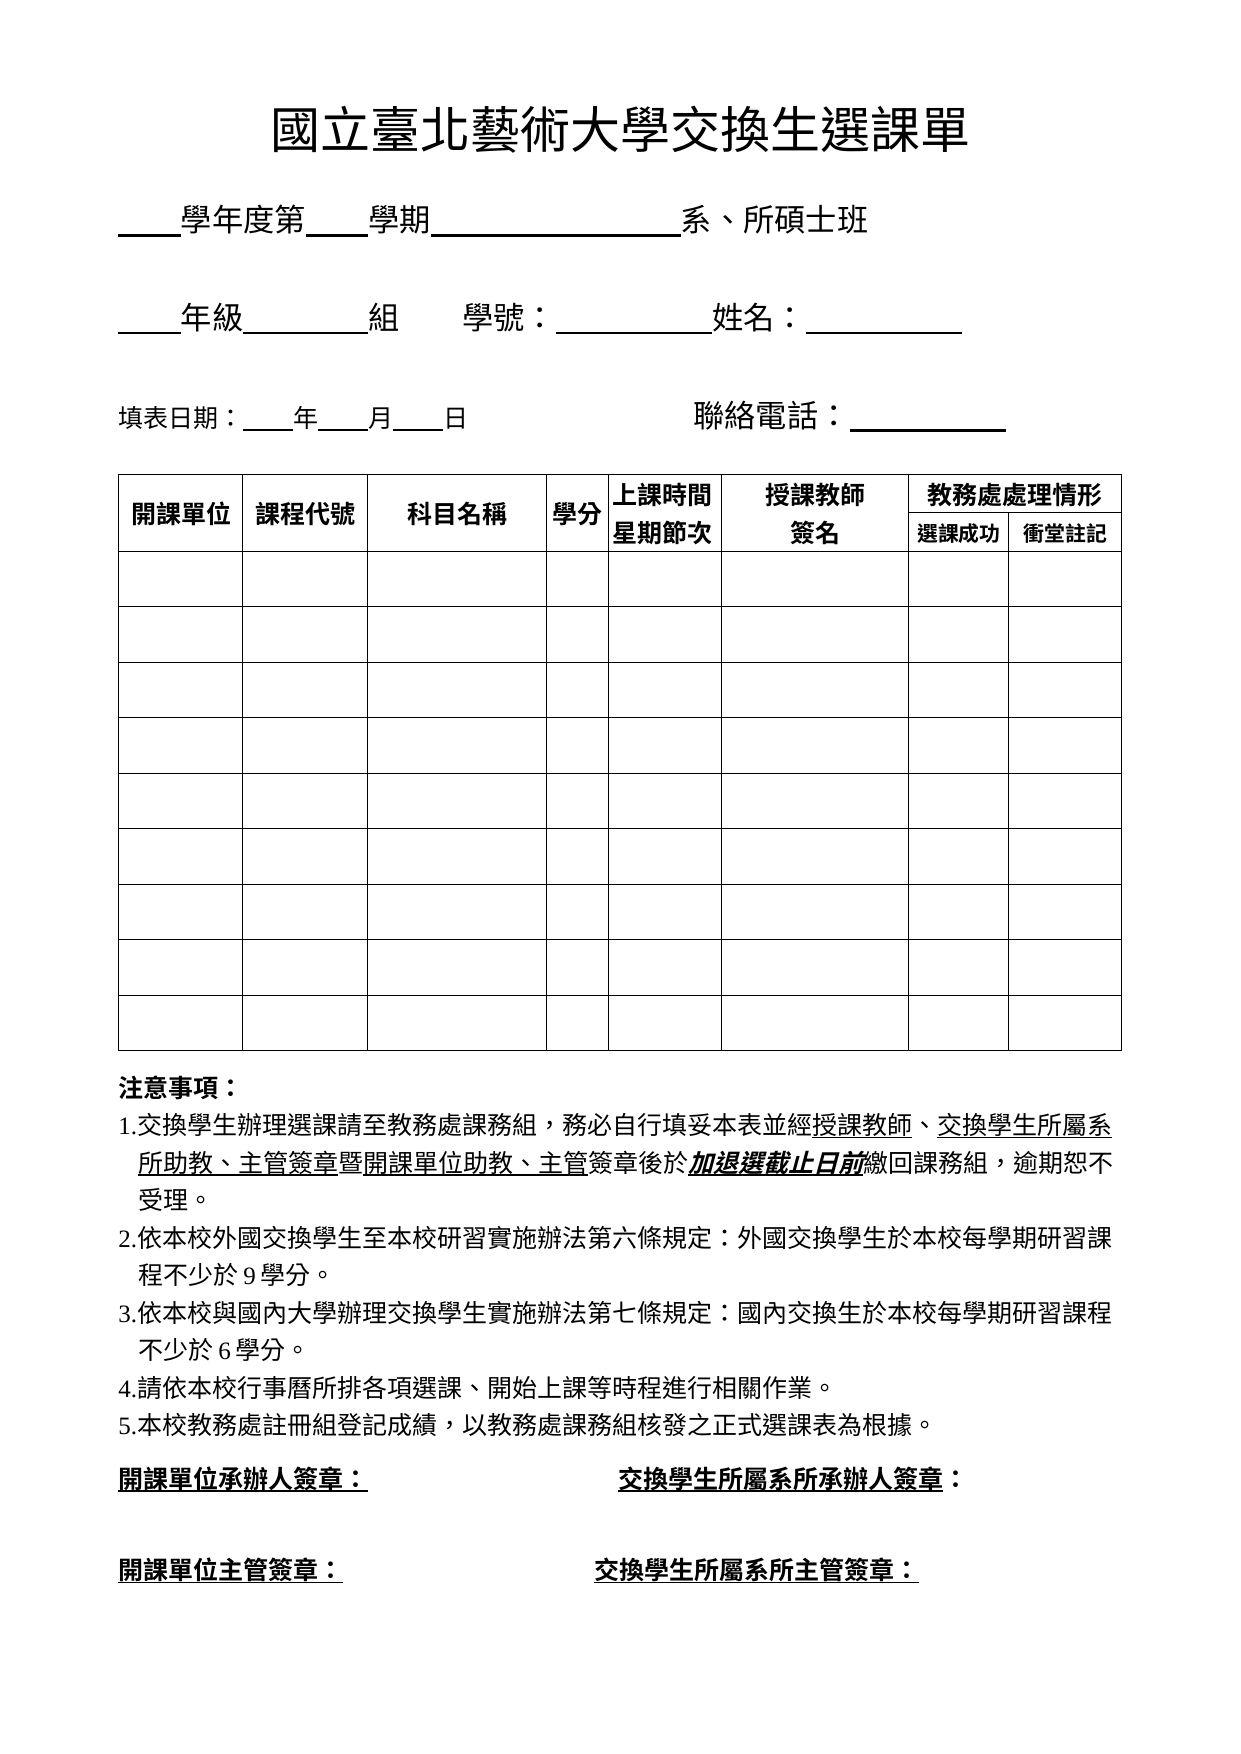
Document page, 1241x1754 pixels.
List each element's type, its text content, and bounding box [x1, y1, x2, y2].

table_cell [547, 718, 608, 773]
text 開課單位承辦人簽章： 交換學生所屬系所承辦人簽章： [118, 1459, 1122, 1496]
table_cell [609, 996, 721, 1050]
table_cell [909, 607, 1008, 662]
text 5.本校教務處註冊組登記成績，以教務處課務組核發之正式選課表為根據。 [118, 1405, 1122, 1442]
table_cell [722, 552, 908, 606]
table_cell [368, 885, 546, 939]
table_cell [609, 940, 721, 995]
table_cell [1009, 774, 1121, 828]
table_cell [547, 607, 608, 662]
table_cell [368, 718, 546, 773]
table_cell [909, 552, 1008, 606]
table_cell [547, 829, 608, 884]
table_cell [609, 663, 721, 717]
table_cell [119, 940, 242, 995]
table_cell [119, 774, 242, 828]
table_cell [243, 885, 367, 939]
table_cell [368, 829, 546, 884]
table_cell [119, 552, 242, 606]
table_cell [1009, 885, 1121, 939]
table_header 教務處處理情形 [909, 475, 1121, 512]
table_cell [609, 607, 721, 662]
table_cell [368, 552, 546, 606]
table_cell [547, 552, 608, 606]
table_cell [722, 607, 908, 662]
table_cell [119, 607, 242, 662]
text 學年度第 學期 系、所碩士班 [118, 181, 1122, 256]
table_cell [609, 829, 721, 884]
table_cell [609, 885, 721, 939]
text 國立臺北藝術大學交換生選課單 [118, 89, 1122, 164]
table_cell [119, 996, 242, 1050]
table_cell [609, 552, 721, 606]
table_cell [909, 996, 1008, 1050]
table_cell [243, 940, 367, 995]
table_cell [243, 663, 367, 717]
table_cell 選課成功 [909, 513, 1008, 551]
table_cell [368, 996, 546, 1050]
table_cell [1009, 718, 1121, 773]
table_cell [722, 663, 908, 717]
table_cell 衝堂註記 [1009, 513, 1121, 551]
table_cell [1009, 552, 1121, 606]
table_cell [547, 774, 608, 828]
table_cell [368, 607, 546, 662]
table_cell [243, 829, 367, 884]
text 年級 組 學號： 姓名： [118, 278, 1122, 353]
table_cell [1009, 996, 1121, 1050]
table_cell [909, 718, 1008, 773]
text 3.依本校與國內大學辦理交換學生實施辦法第七條規定：國內交換生於本校每學期研習課程不少於6學分。 [118, 1292, 1122, 1367]
table_cell [722, 885, 908, 939]
table_cell [243, 552, 367, 606]
table_cell [1009, 829, 1121, 884]
table_cell [243, 607, 367, 662]
table_cell [722, 996, 908, 1050]
table_cell [547, 885, 608, 939]
table_cell [547, 996, 608, 1050]
text 開課單位主管簽章： 交換學生所屬系所主管簽章： [118, 1550, 1122, 1587]
text 2.依本校外國交換學生至本校研習實施辦法第六條規定：外國交換學生於本校每學期研習課程不少於9學分。 [118, 1217, 1122, 1292]
table_header 上課時間 星期節次 [609, 475, 721, 551]
table_cell [722, 774, 908, 828]
table_cell [368, 940, 546, 995]
table_cell [243, 718, 367, 773]
table_cell [722, 829, 908, 884]
table_cell [609, 718, 721, 773]
table_cell [722, 940, 908, 995]
text 1.交換學生辦理選課請至教務處課務組，務必自行填妥本表並經授課教師、交換學生所屬系所助教、主管簽章暨開課單位助教、主管簽章後於加退選截止日前繳回課務組，逾期恕不受理。 [118, 1105, 1122, 1217]
table_cell [1009, 607, 1121, 662]
table_cell [609, 774, 721, 828]
table_cell [547, 940, 608, 995]
table_header 學分 [547, 475, 608, 551]
table_cell [547, 663, 608, 717]
table_cell [243, 996, 367, 1050]
table_cell [119, 663, 242, 717]
table_header 課程代號 [243, 475, 367, 551]
table_cell [1009, 940, 1121, 995]
table_header 開課單位 [119, 475, 242, 551]
table_cell [909, 774, 1008, 828]
table_cell [368, 663, 546, 717]
table_cell [119, 718, 242, 773]
table_cell [1009, 663, 1121, 717]
table_header 科目名稱 [368, 475, 546, 551]
table_cell [909, 885, 1008, 939]
table_cell [243, 774, 367, 828]
table_cell [119, 829, 242, 884]
text 注意事項： [118, 1067, 1122, 1105]
text 填表日期： 年 月 日 聯絡電話： [118, 376, 1122, 451]
table_cell [368, 774, 546, 828]
table_header 授課教師 簽名 [722, 475, 908, 551]
table_cell [909, 829, 1008, 884]
table_cell [909, 663, 1008, 717]
table_cell [119, 885, 242, 939]
text 4.請依本校行事曆所排各項選課、開始上課等時程進行相關作業。 [118, 1367, 1122, 1405]
table_cell [722, 718, 908, 773]
table_cell [909, 940, 1008, 995]
